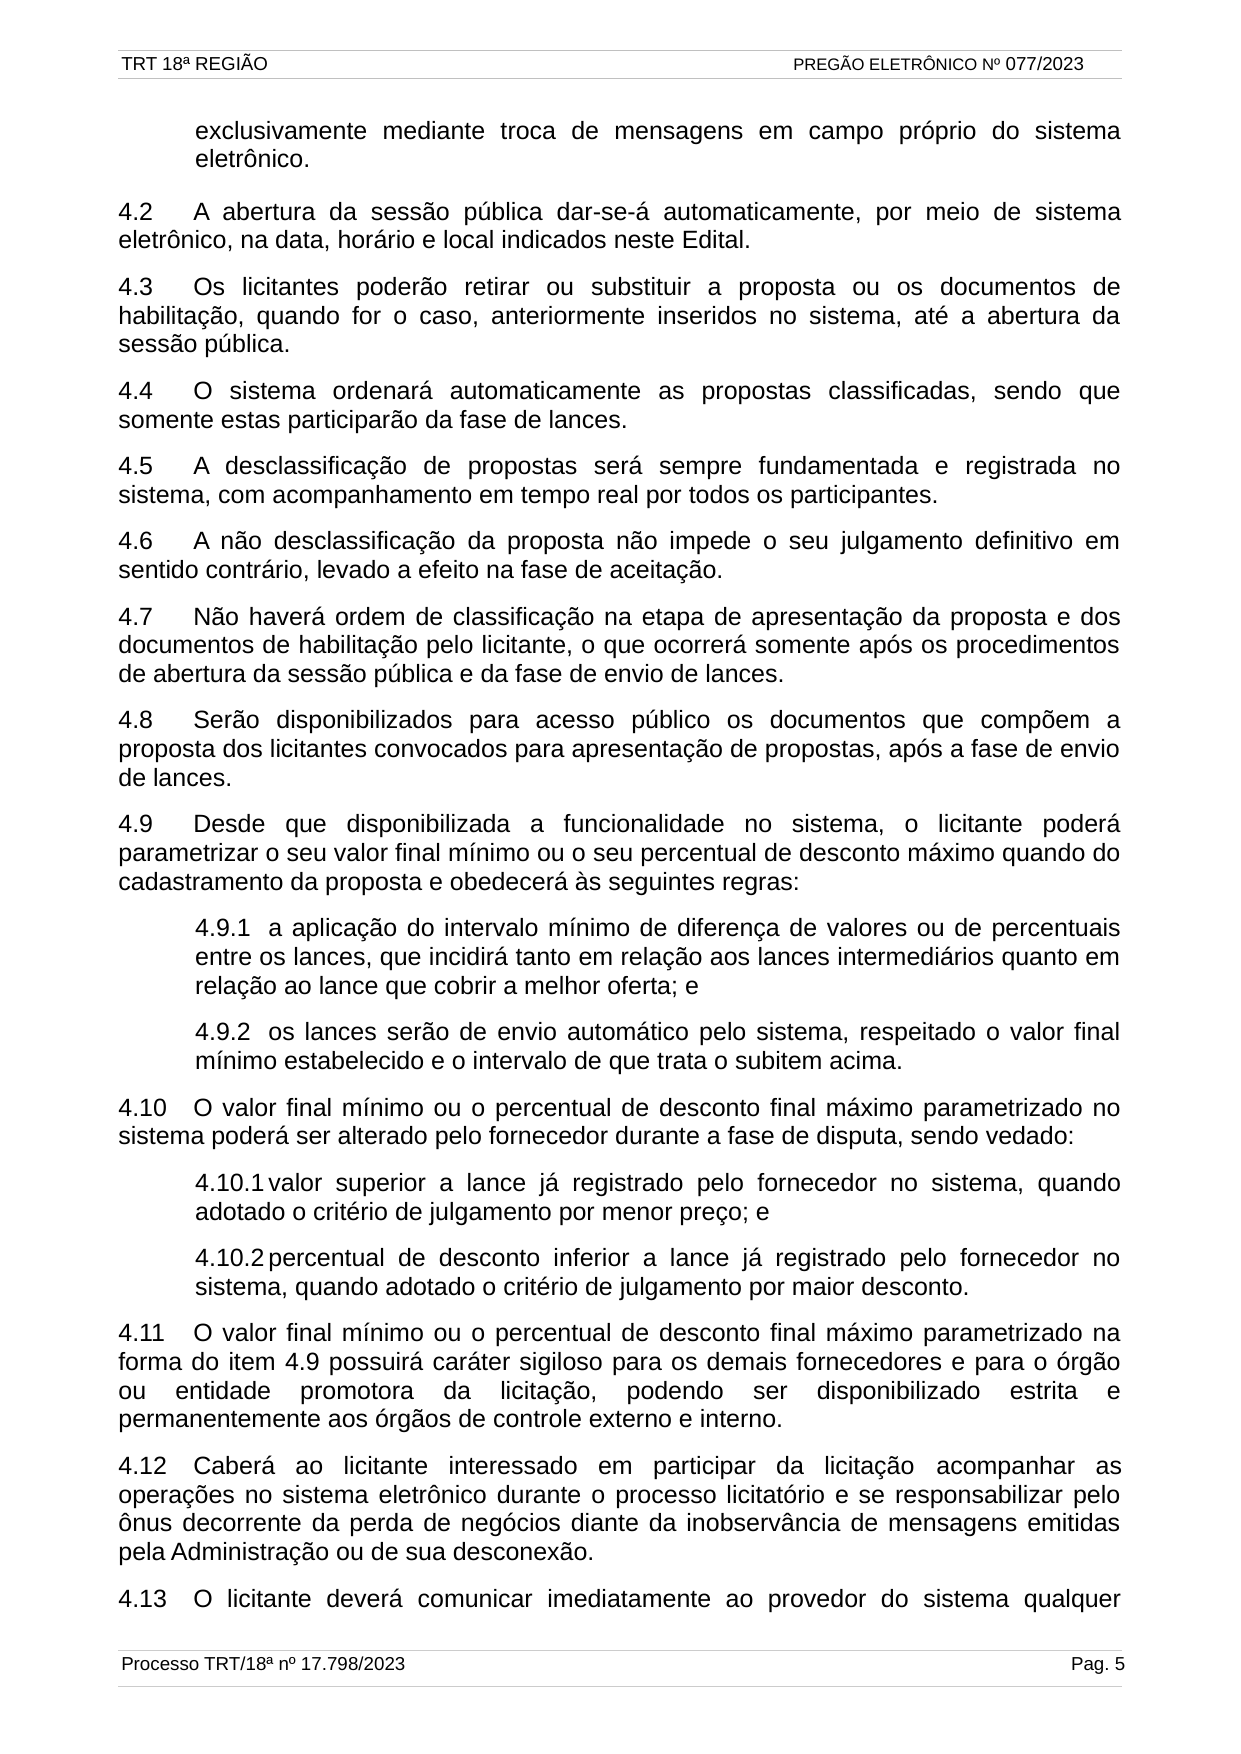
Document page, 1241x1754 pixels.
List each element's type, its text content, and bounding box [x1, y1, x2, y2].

text 4.3 Os licitantes poderão retirar ou substituir a proposta ou os documentos de habilitação, quando for o caso, anteriormente inseridos no sistema, até a abertura da sessão pública. [118, 272, 1122, 358]
text 4.6 A não desclassificação da proposta não impede o seu julgamento definitivo em sentido contrário, levado a efeito na fase de aceitação. [118, 526, 1122, 584]
text 4.5 A desclassificação de propostas será sempre fundamentada e registrada no sistema, com acompanhamento em tempo real por todos os participantes. [118, 451, 1122, 509]
text 4.10 O valor final mínimo ou o percentual de desconto final máximo parametrizado no sistema poderá ser alterado pelo fornecedor durante a fase de disputa, sendo vedado: [118, 1093, 1122, 1150]
text exclusivamente mediante troca de mensagens em campo próprio do sistema eletrônico. [195, 116, 1122, 173]
text 4.13 O licitante deverá comunicar imediatamente ao provedor do sistema qualquer [118, 1584, 1122, 1612]
text 4.11 O valor final mínimo ou o percentual de desconto final máximo parametrizado na forma do item 4.9 possuirá caráter sigiloso para os demais fornecedores e para o órgão ou entidade promotora da licitação, podendo ser disponibilizado estrita e permanentemente aos órgãos de controle externo e interno. [118, 1318, 1122, 1433]
text 4.9.2 os lances serão de envio automático pelo sistema, respeitado o valor final mínimo estabelecido e o intervalo de que trata o subitem acima. [195, 1017, 1122, 1075]
text 4.10.2 percentual de desconto inferior a lance já registrado pelo fornecedor no sistema, quando adotado o critério de julgamento por maior desconto. [195, 1243, 1122, 1301]
text 4.7 Não haverá ordem de classificação na etapa de apresentação da proposta e dos documentos de habilitação pelo licitante, o que ocorrerá somente após os procedimentos de abertura da sessão pública e da fase de envio de lances. [118, 602, 1122, 688]
text 4.9 Desde que disponibilizada a funcionalidade no sistema, o licitante poderá parametrizar o seu valor final mínimo ou o seu percentual de desconto máximo quando do cadastramento da proposta e obedecerá às seguintes regras: [118, 809, 1122, 896]
text 4.9.1 a aplicação do intervalo mínimo de diferença de valores ou de percentuais entre os lances, que incidirá tanto em relação aos lances intermediários quanto em relação ao lance que cobrir a melhor oferta; e [195, 913, 1122, 1000]
text 4.8 Serão disponibilizados para acesso público os documentos que compõem a proposta dos licitantes convocados para apresentação de propostas, após a fase de envio de lances. [118, 706, 1122, 792]
text 4.2 A abertura da sessão pública dar-se-á automaticamente, por meio de sistema eletrônico, na data, horário e local indicados neste Edital. [118, 197, 1122, 254]
text 4.4 O sistema ordenará automaticamente as propostas classificadas, sendo que somente estas participarão da fase de lances. [118, 376, 1122, 433]
text 4.12 Caberá ao licitante interessado em participar da licitação acompanhar as operações no sistema eletrônico durante o processo licitatório e se responsabilizar pelo ônus decorrente da perda de negócios diante da inobservância de mensagens emitidas pela Administração ou de sua desconexão. [118, 1451, 1122, 1566]
text 4.10.1 valor superior a lance já registrado pelo fornecedor no sistema, quando adotado o critério de julgamento por menor preço; e [195, 1168, 1122, 1225]
